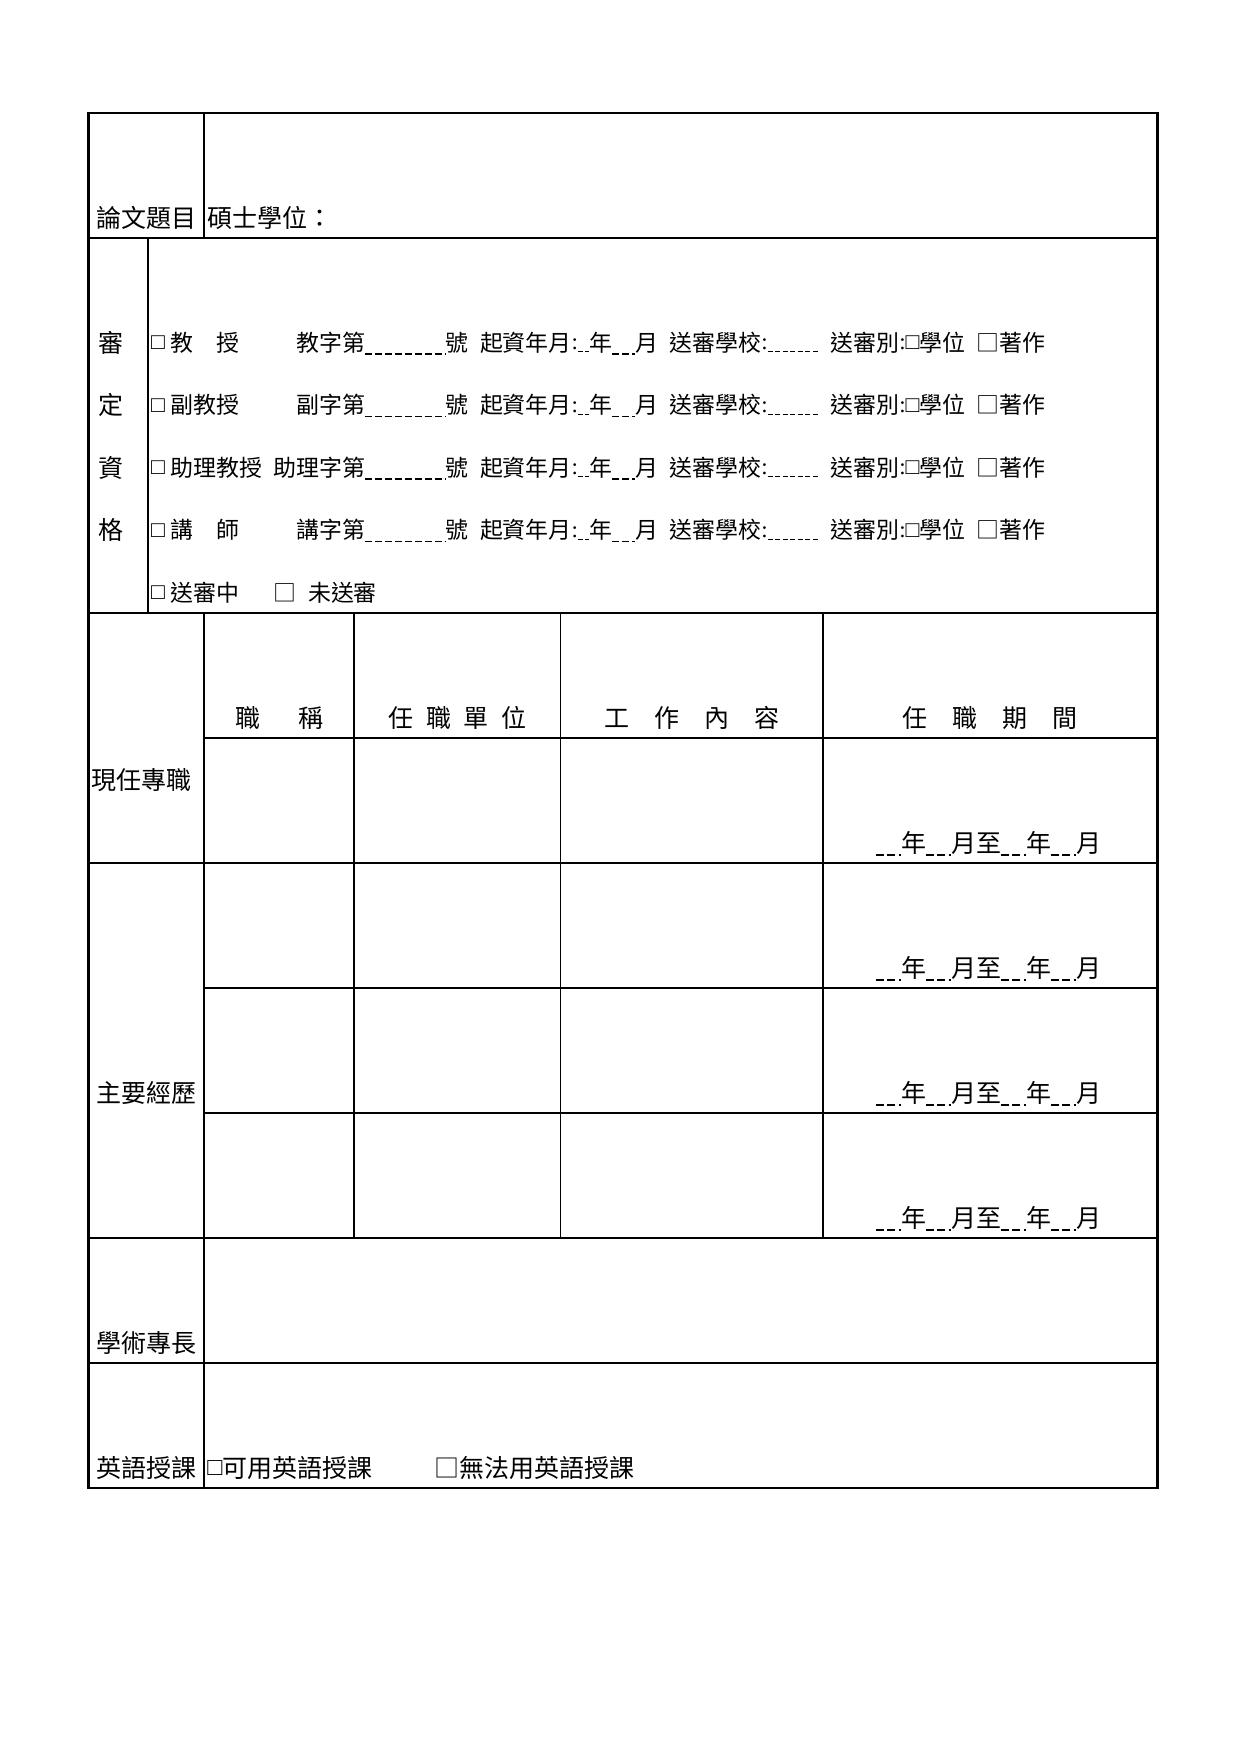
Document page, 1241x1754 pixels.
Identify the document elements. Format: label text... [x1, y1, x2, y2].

table_cell □ 教 授 教字第 號 起資年月: 年 月 送審學校: 送審別:□學位 □著作 □ 副教授 副字第 號 起資年月: 年 月 送審學校: 送審別:□學位 □著作 □ 助理教授 助理字第 號 起資年月: 年 月 送審學校: 送審別:□學位 □著作 □ 講 師 講字第 號 起資年月: 年 月 送審學校: 送審別:□學位 □著作 □ 送審中 □ 未送審 [149, 239, 1156, 612]
table_cell 英語授課 [90, 1364, 203, 1487]
table_cell 年 月至 年 月 [824, 864, 1156, 987]
table_cell 主要經歷 [90, 864, 203, 1237]
table_cell 任 職 期 間 [824, 614, 1156, 737]
table_cell 職 稱 [205, 614, 353, 737]
table_cell [355, 989, 560, 1112]
table_cell [561, 739, 822, 862]
table_cell 年 月至 年 月 [824, 739, 1156, 862]
table_cell 審 定 資 格 [90, 239, 147, 612]
table_cell 年 月至 年 月 [824, 1114, 1156, 1237]
table_cell [355, 739, 560, 862]
table_cell 學術專長 [90, 1239, 203, 1362]
table_cell [205, 864, 353, 987]
table_cell [561, 864, 822, 987]
table_cell [205, 989, 353, 1112]
table_cell [205, 739, 353, 862]
table_cell 現任專職 [90, 614, 203, 862]
table_cell [205, 1114, 353, 1237]
table_cell [355, 1114, 560, 1237]
table_cell [561, 989, 822, 1112]
table_cell 碩士學位： [205, 114, 1156, 237]
table_cell □可用英語授課 □無法用英語授課 [205, 1364, 1156, 1487]
table_cell 年 月至 年 月 [824, 989, 1156, 1112]
table_cell [561, 1114, 822, 1237]
table_cell 論文題目 [90, 114, 203, 237]
table_cell [205, 1239, 1156, 1362]
table_cell [355, 864, 560, 987]
table_cell 任 職 單 位 [355, 614, 560, 737]
table_cell 工 作 內 容 [561, 614, 822, 737]
